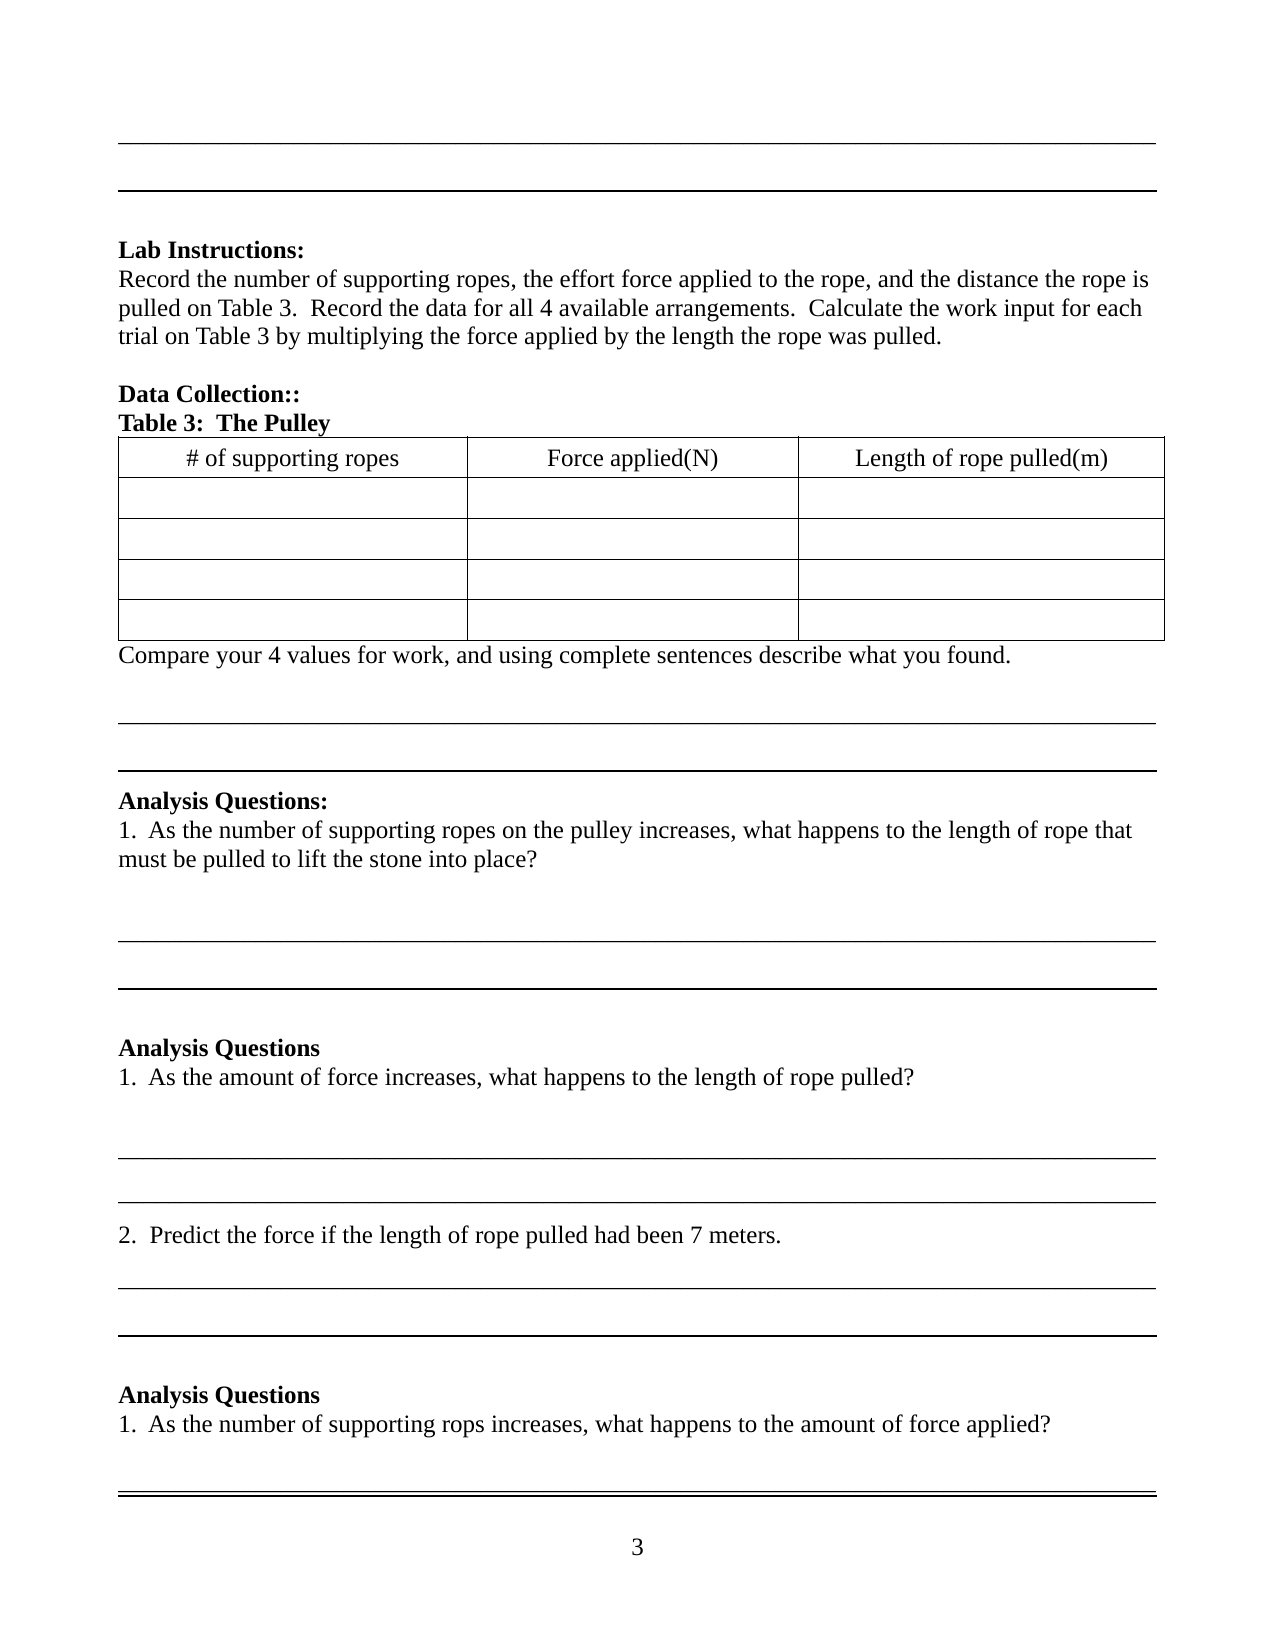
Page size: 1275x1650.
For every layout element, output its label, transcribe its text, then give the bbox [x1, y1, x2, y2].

text Compare your 4 values for work, and using complete sentences describe what you found. [118, 641, 1157, 669]
table_cell [468, 519, 798, 559]
table_header Length of rope pulled(m) [799, 438, 1164, 477]
text Lab Instructions: [118, 235, 1157, 264]
table_cell [119, 519, 467, 559]
text 1. As the number of supporting rops increases, what happens to the amount of force applied? [118, 1409, 1157, 1437]
table_header # of supporting ropes [119, 438, 467, 477]
text ___________________________________________________________________________________ [118, 1263, 1157, 1292]
table_header Force applied(N) [468, 438, 798, 477]
text ___________________________________________________________________________________ [118, 118, 1157, 147]
text ___________________________________________________________________________________ [118, 1466, 1157, 1495]
text Analysis Questions [118, 1380, 1157, 1409]
table_cell [468, 560, 798, 599]
text Record the number of supporting ropes, the effort force applied to the rope, and the distance the rope is pulled on Table 3. Record the data for all 4 available arrangements. Calculate the work input for each trial on Table 3 by multiplying the force applied by the length the rope was pulled. [118, 264, 1157, 350]
text ___________________________________________________________________________________ [118, 916, 1157, 944]
table_cell [119, 560, 467, 599]
text Table 3: The Pulley [118, 408, 1157, 436]
text Data Collection:: [118, 379, 1157, 408]
text Analysis Questions [118, 1033, 1157, 1062]
text Analysis Questions: [118, 786, 1157, 815]
table_cell [468, 600, 798, 640]
table_cell [468, 478, 798, 518]
text 1. As the number of supporting ropes on the pulley increases, what happens to the length of rope that must be pulled to lift the stone into place? [118, 815, 1157, 873]
table_cell [119, 600, 467, 640]
text 1. As the amount of force increases, what happens to the length of rope pulled? [118, 1062, 1157, 1090]
text ___________________________________________________________________________________ [118, 698, 1157, 727]
table_cell [119, 478, 467, 518]
text ______________________________________________________________________________________________________________________________________________________________________2. Predict the force if the length of rope pulled had been 7 meters. [118, 1133, 1157, 1248]
table_cell [799, 519, 1164, 559]
table_cell [799, 600, 1164, 640]
table_cell [799, 478, 1164, 518]
table_cell [799, 560, 1164, 599]
